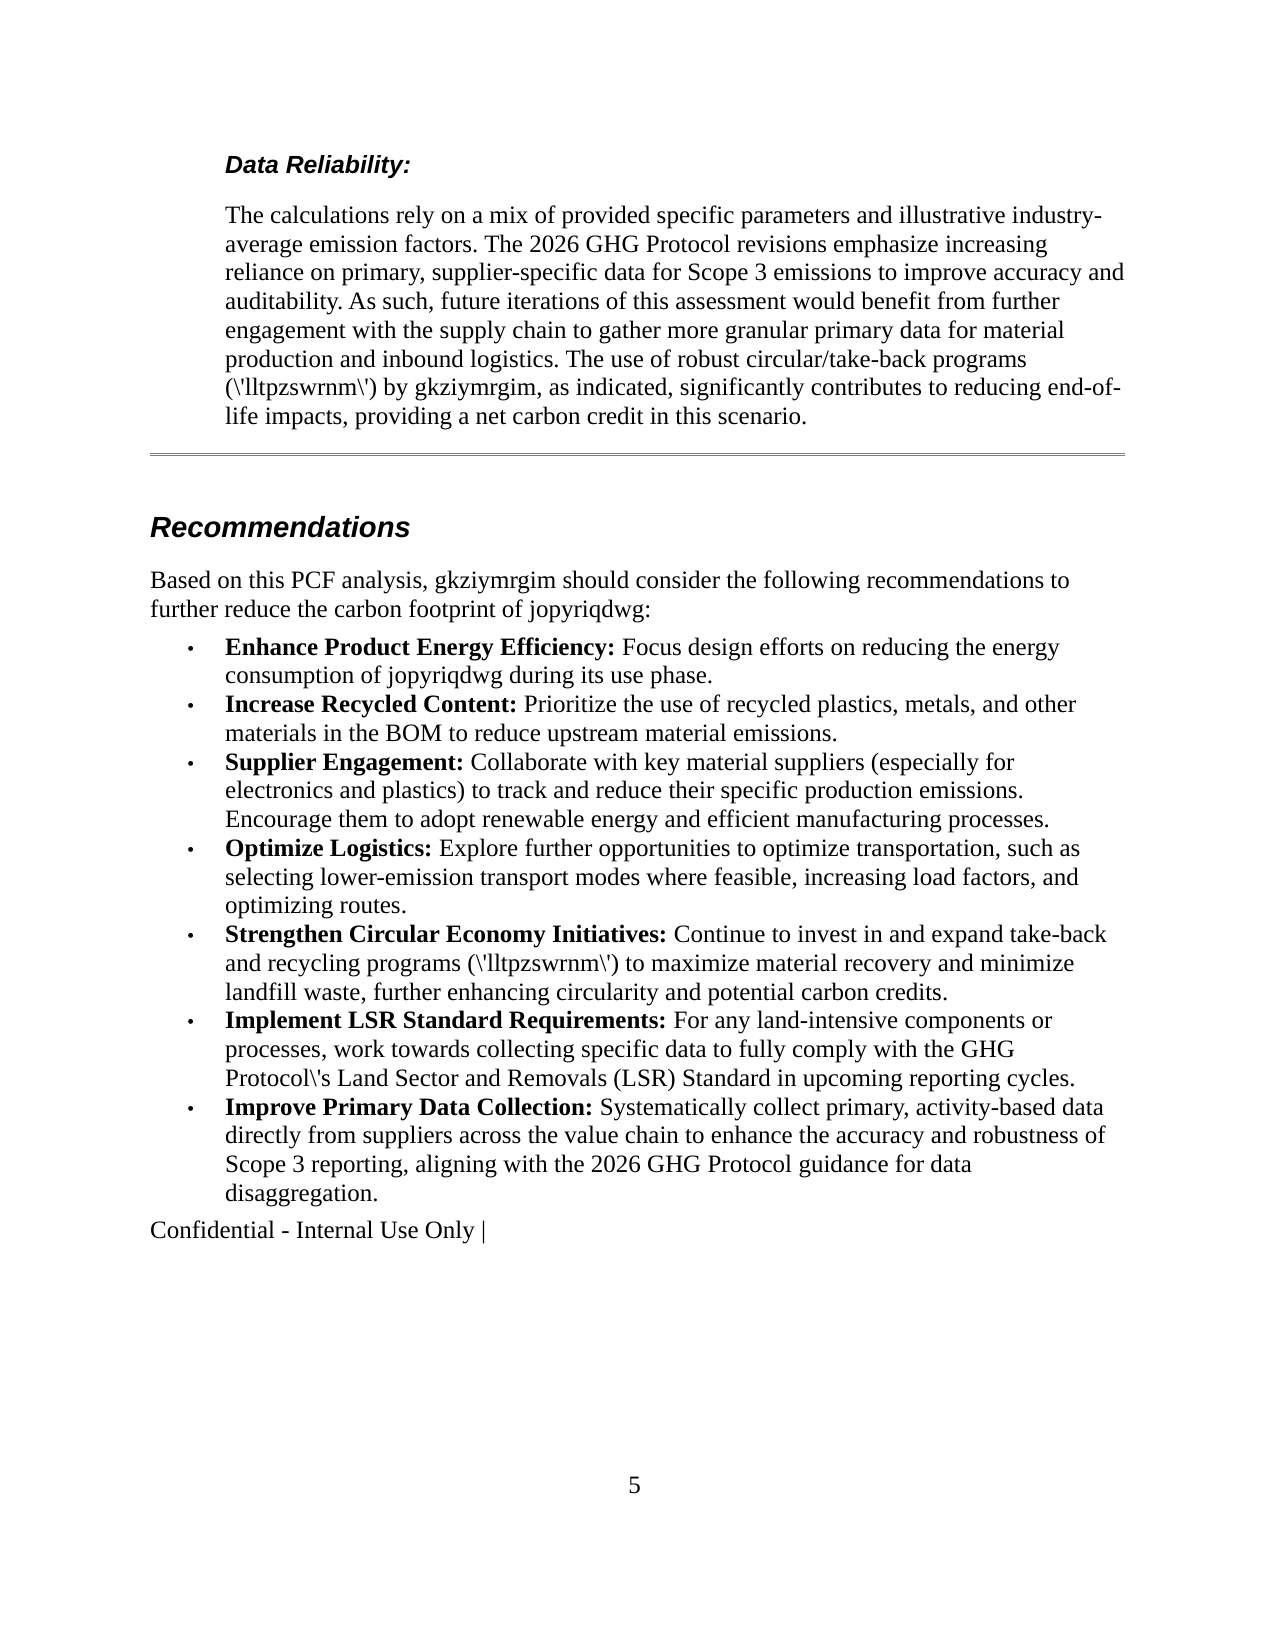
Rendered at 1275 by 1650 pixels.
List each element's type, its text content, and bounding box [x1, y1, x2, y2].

list Implement LSR Standard Requirements: For any land-intensive components or processes, work towards collecting specific data to fully comply with the GHG Protocol\'s Land Sector and Removals (LSR) Standard in upcoming reporting cycles. [187, 1005, 1125, 1092]
text Confidential - Internal Use Only | [150, 1216, 1125, 1244]
subtitle Data Reliability: [187, 150, 1125, 178]
list Strengthen Circular Economy Initiatives: Continue to invest in and expand take-back and recycling programs (\'lltpzswrnm\') to maximize material recovery and minimize landfill waste, further enhancing circularity and potential carbon credits. [187, 919, 1125, 1005]
list Enhance Product Energy Efficiency: Focus design efforts on reducing the energy consumption of jopyriqdwg during its use phase. [187, 632, 1125, 689]
list Improve Primary Data Collection: Systematically collect primary, activity-based data directly from suppliers across the value chain to enhance the accuracy and robustness of Scope 3 reporting, aligning with the 2026 GHG Protocol guidance for data disaggregation. [187, 1092, 1125, 1207]
text Based on this PCF analysis, gkziymrgim should consider the following recommendations to further reduce the carbon footprint of jopyriqdwg: [150, 565, 1125, 623]
list Supplier Engagement: Collaborate with key material suppliers (especially for electronics and plastics) to track and reduce their specific production emissions. Encourage them to adopt renewable energy and efficient manufacturing processes. [187, 747, 1125, 833]
list Increase Recycled Content: Prioritize the use of recycled plastics, metals, and other materials in the BOM to reduce upstream material emissions. [187, 689, 1125, 747]
subtitle Recommendations [150, 510, 1125, 544]
list Optimize Logistics: Explore further opportunities to optimize transportation, such as selecting lower-emission transport modes where feasible, increasing load factors, and optimizing routes. [187, 833, 1125, 919]
list The calculations rely on a mix of provided specific parameters and illustrative industry-average emission factors. The 2026 GHG Protocol revisions emphasize increasing reliance on primary, supplier-specific data for Scope 3 emissions to improve accuracy and auditability. As such, future iterations of this assessment would benefit from further engagement with the supply chain to gather more granular primary data for material production and inbound logistics. The use of robust circular/take-back programs (\'lltpzswrnm\') by gkziymrgim, as indicated, significantly contributes to reducing end-of-life impacts, providing a net carbon credit in this scenario. [187, 200, 1125, 430]
